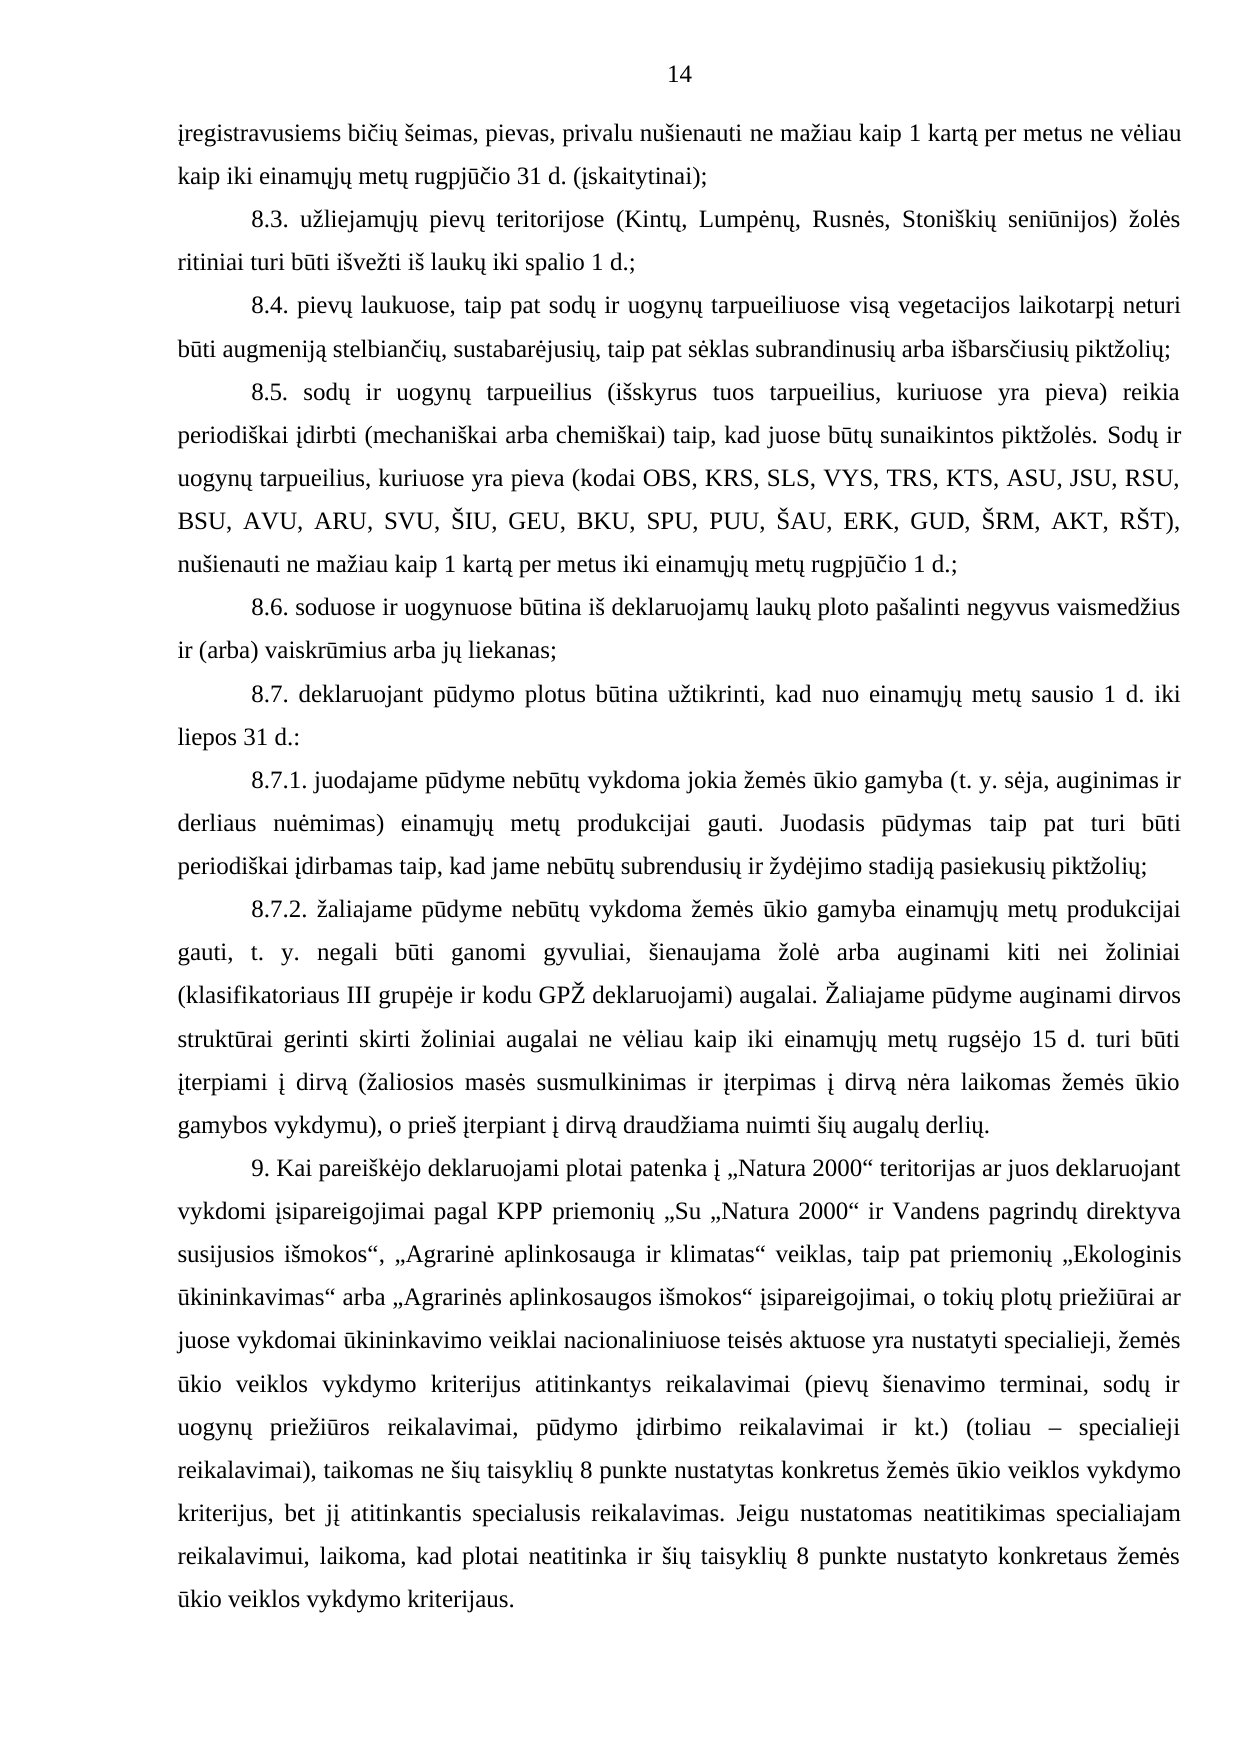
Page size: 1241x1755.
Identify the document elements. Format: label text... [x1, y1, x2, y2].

text 8.4. pievų laukuose, taip pat sodų ir uogynų tarpueiliuose visą vegetacijos laikotarpį neturi būti augmeniją stelbiančių, sustabarėjusių, taip pat sėklas subrandinusių arba išbarsčiusių piktžolių; [177, 291, 1181, 362]
text 8.7. deklaruojant pūdymo plotus būtina užtikrinti, kad nuo einamųjų metų sausio 1 d. iki liepos 31 d.: [177, 679, 1181, 751]
text 8.5. sodų ir uogynų tarpueilius (išskyrus tuos tarpueilius, kuriuose yra pieva) reikia periodiškai įdirbti (mechaniškai arba chemiškai) taip, kad juose būtų sunaikintos piktžolės. Sodų ir uogynų tarpueilius, kuriuose yra pieva (kodai OBS, KRS, SLS, VYS, TRS, KTS, ASU, JSU, RSU, BSU, AVU, ARU, SVU, ŠIU, GEU, BKU, SPU, PUU, ŠAU, ERK, GUD, ŠRM, AKT, RŠT), nušienauti ne mažiau kaip 1 kartą per metus iki einamųjų metų rugpjūčio 1 d.; [177, 377, 1181, 578]
text įregistravusiems bičių šeimas, pievas, privalu nušienauti ne mažiau kaip 1 kartą per metus ne vėliau kaip iki einamųjų metų rugpjūčio 31 d. (įskaitytinai); [177, 118, 1181, 190]
text 8.7.2. žaliajame pūdyme nebūtų vykdoma žemės ūkio gamyba einamųjų metų produkcijai gauti, t. y. negali būti ganomi gyvuliai, šienaujama žolė arba auginami kiti nei žoliniai (klasifikatoriaus III grupėje ir kodu GPŽ deklaruojami) augalai. Žaliajame pūdyme auginami dirvos struktūrai gerinti skirti žoliniai augalai ne vėliau kaip iki einamųjų metų rugsėjo 15 d. turi būti įterpiami į dirvą (žaliosios masės susmulkinimas ir įterpimas į dirvą nėra laikomas žemės ūkio gamybos vykdymu), o prieš įterpiant į dirvą draudžiama nuimti šių augalų derlių. [177, 894, 1181, 1139]
text 9. Kai pareiškėjo deklaruojami plotai patenka į „Natura 2000“ teritorijas ar juos deklaruojant vykdomi įsipareigojimai pagal KPP priemonių „Su „Natura 2000“ ir Vandens pagrindų direktyva susijusios išmokos“, „Agrarinė aplinkosauga ir klimatas“ veiklas, taip pat priemonių „Ekologinis ūkininkavimas“ arba „Agrarinės aplinkosaugos išmokos“ įsipareigojimai, o tokių plotų priežiūrai ar juose vykdomai ūkininkavimo veiklai nacionaliniuose teisės aktuose yra nustatyti specialieji, žemės ūkio veiklos vykdymo kriterijus atitinkantys reikalavimai (pievų šienavimo terminai, sodų ir uogynų priežiūros reikalavimai, pūdymo įdirbimo reikalavimai ir kt.) (toliau – specialieji reikalavimai), taikomas ne šių taisyklių 8 punkte nustatytas konkretus žemės ūkio veiklos vykdymo kriterijus, bet jį atitinkantis specialusis reikalavimas. Jeigu nustatomas neatitikimas specialiajam reikalavimui, laikoma, kad plotai neatitinka ir šių taisyklių 8 punkte nustatyto konkretaus žemės ūkio veiklos vykdymo kriterijaus. [177, 1153, 1181, 1613]
text 8.3. užliejamųjų pievų teritorijose (Kintų, Lumpėnų, Rusnės, Stoniškių seniūnijos) žolės ritiniai turi būti išvežti iš laukų iki spalio 1 d.; [177, 204, 1181, 276]
text 8.7.1. juodajame pūdyme nebūtų vykdoma jokia žemės ūkio gamyba (t. y. sėja, auginimas ir derliaus nuėmimas) einamųjų metų produkcijai gauti. Juodasis pūdymas taip pat turi būti periodiškai įdirbamas taip, kad jame nebūtų subrendusių ir žydėjimo stadiją pasiekusių piktžolių; [177, 765, 1181, 880]
text 8.6. soduose ir uogynuose būtina iš deklaruojamų laukų ploto pašalinti negyvus vaismedžius ir (arba) vaiskrūmius arba jų liekanas; [177, 592, 1181, 664]
